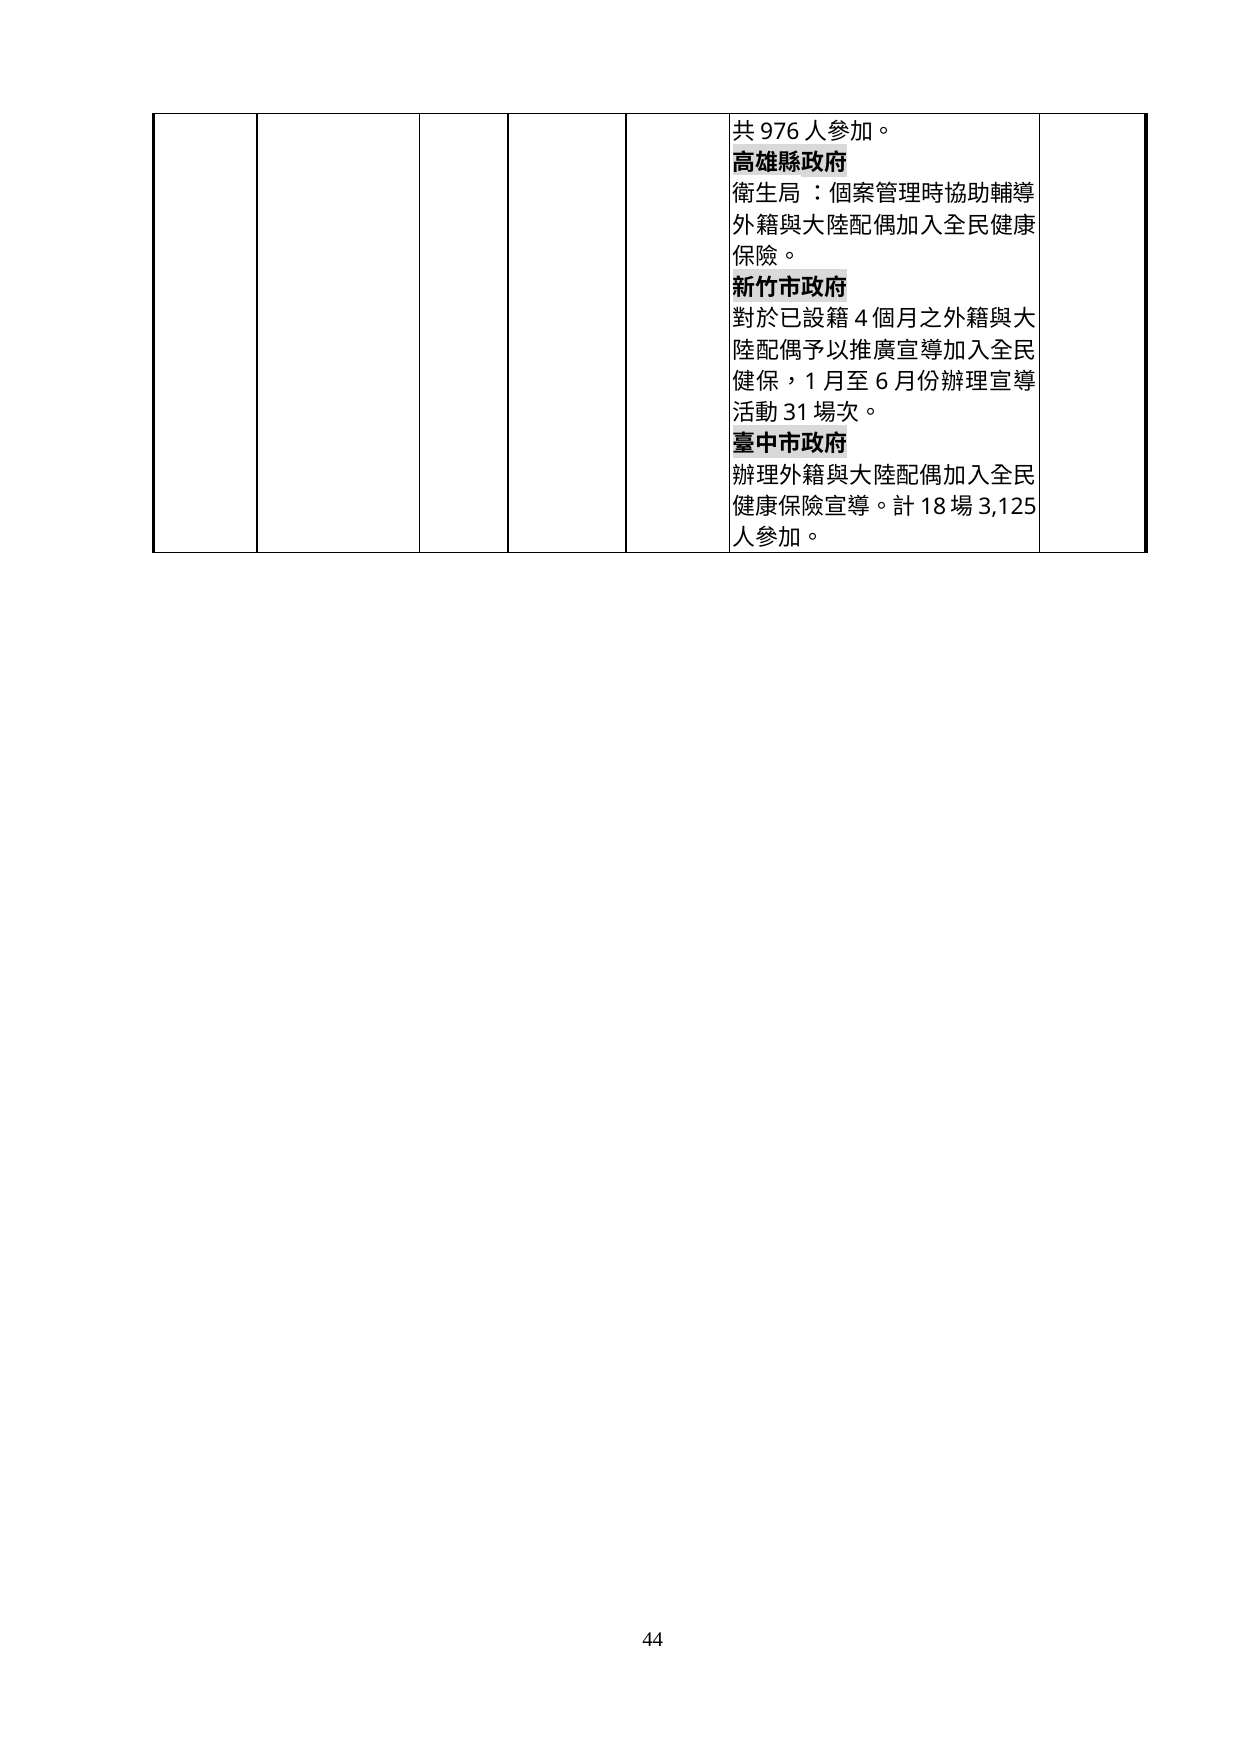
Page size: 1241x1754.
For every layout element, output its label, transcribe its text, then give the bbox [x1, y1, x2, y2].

table_cell 共976人參加。 高雄縣政府 衛生局 ：個案管理時協助輔導外籍與大陸配偶加入全民健康保險。 新竹市政府 對於已設籍4個月之外籍與大陸配偶予以推廣宣導加入全民健保，1月至6月份辦理宣導活動31場次。 臺中市政府 辦理外籍與大陸配偶加入全民健康保險宣導。計18場3,125人參加。 [730, 114, 1039, 552]
table_cell [420, 114, 507, 552]
table_cell [155, 114, 256, 552]
table_cell [627, 114, 729, 552]
table_cell [1040, 114, 1144, 552]
table_cell [509, 114, 625, 552]
table_cell [258, 114, 419, 552]
